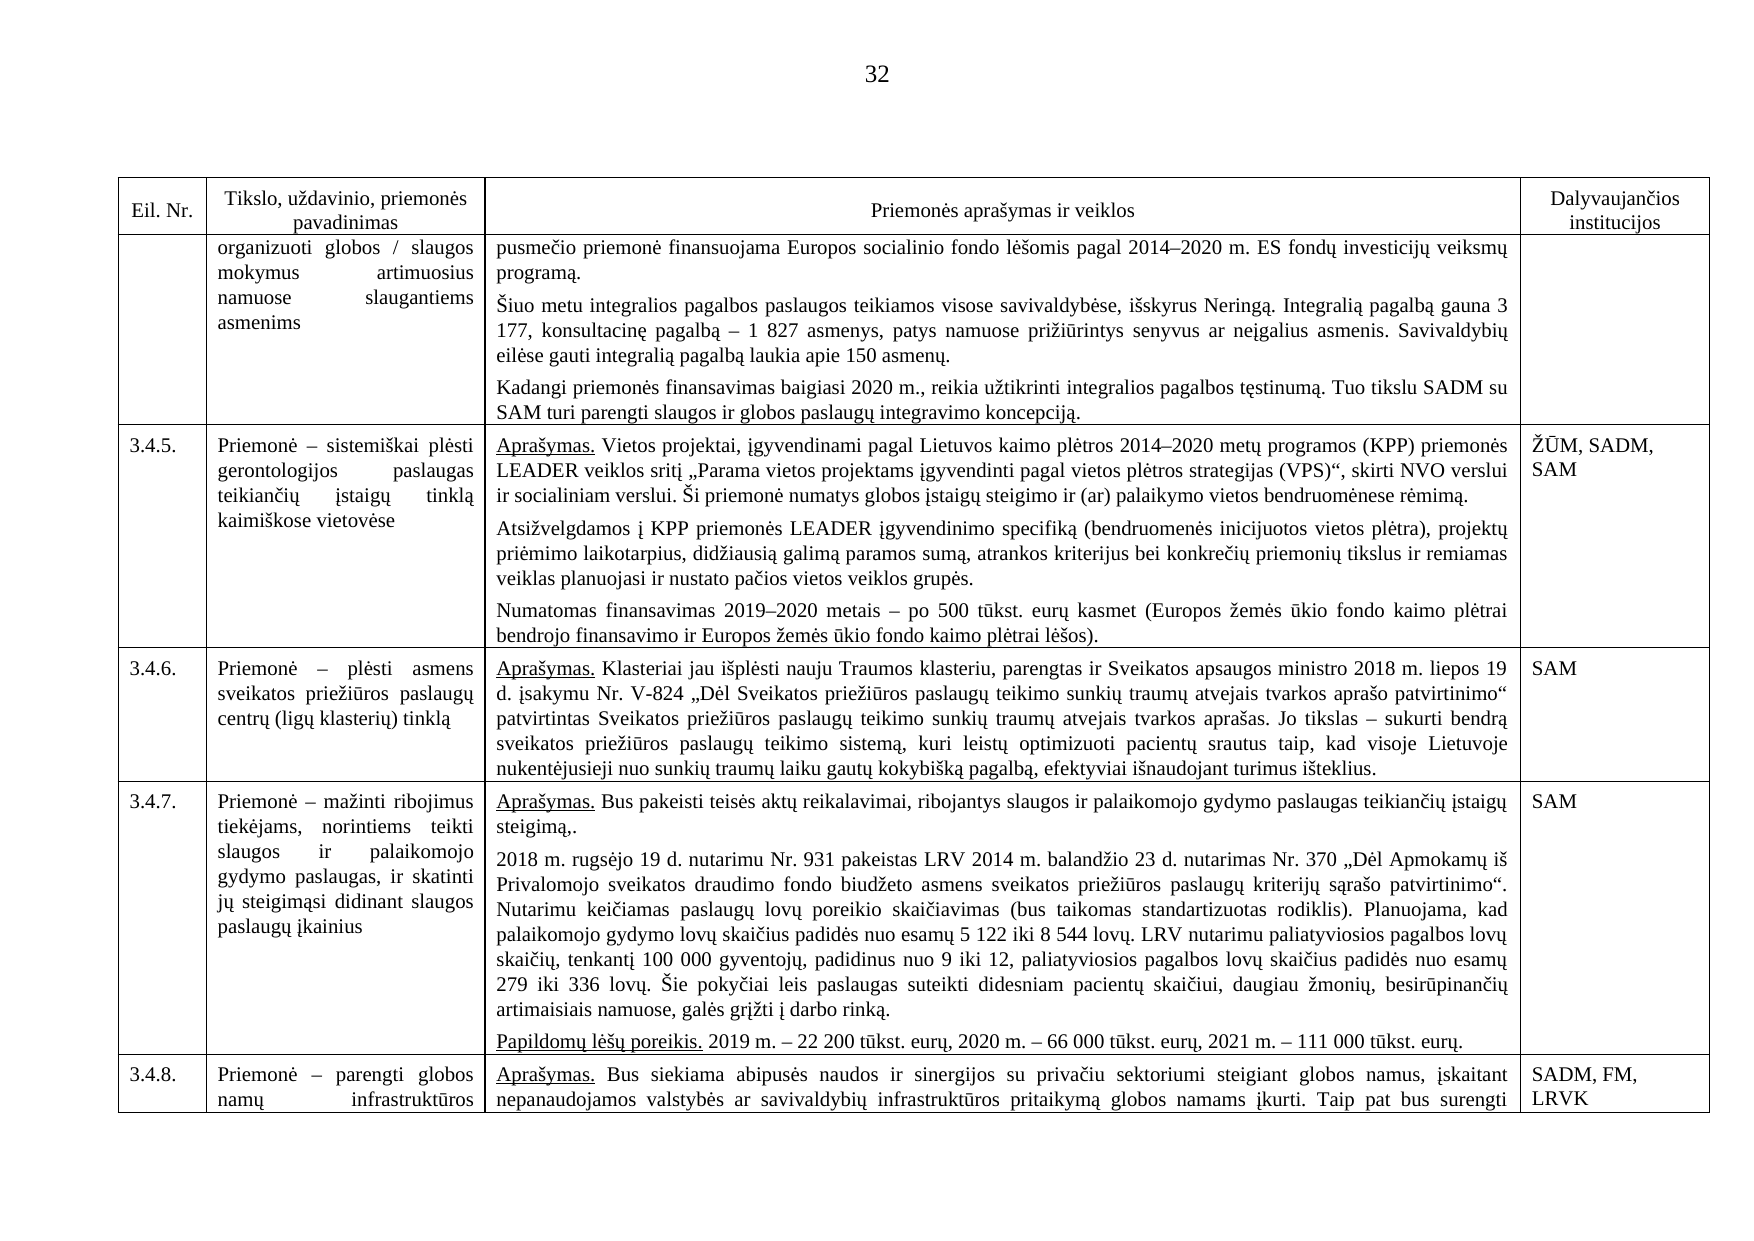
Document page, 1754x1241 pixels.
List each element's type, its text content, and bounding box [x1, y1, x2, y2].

table_cell SAM [1521, 648, 1709, 781]
table_cell Aprašymas. Bus siekiama abipusės naudos ir sinergijos su privačiu sektoriumi steigiant globos namus, įskaitant nepanaudojamos valstybės ar savivaldybių infrastruktūros pritaikymą globos namams įkurti. Taip pat bus surengti [486, 1055, 1520, 1112]
table_cell organizuoti globos / slaugos mokymus artimuosius namuose slaugantiems asmenims [207, 235, 484, 424]
table_cell Priemonė – parengti globos namų infrastruktūros [207, 1055, 484, 1112]
table_cell 3.4.7. [119, 782, 206, 1053]
table_cell ŽŪM, SADM, SAM [1521, 425, 1709, 647]
table_header Dalyvaujančios institucijos [1521, 178, 1709, 234]
table_cell 3.4.6. [119, 648, 206, 781]
table_cell SAM [1521, 782, 1709, 1053]
table_cell SADM, FM, LRVK [1521, 1055, 1709, 1112]
table_cell 3.4.5. [119, 425, 206, 647]
table_cell [1521, 235, 1709, 424]
table_header Tikslo, uždavinio, priemonės pavadinimas [207, 178, 484, 234]
table_cell 3.4.8. [119, 1055, 206, 1112]
table_cell Aprašymas. Klasteriai jau išplėsti nauju Traumos klasteriu, parengtas ir Sveikatos apsaugos ministro 2018 m. liepos 19 d. įsakymu Nr. V-824 „Dėl Sveikatos priežiūros paslaugų teikimo sunkių traumų atvejais tvarkos aprašo patvirtinimo“ patvirtintas Sveikatos priežiūros paslaugų teikimo sunkių traumų atvejais tvarkos aprašas. Jo tikslas – sukurti bendrą sveikatos priežiūros paslaugų teikimo sistemą, kuri leistų optimizuoti pacientų srautus taip, kad visoje Lietuvoje nukentėjusieji nuo sunkių traumų laiku gautų kokybišką pagalbą, efektyviai išnaudojant turimus išteklius. [486, 648, 1520, 781]
table_cell pusmečio priemonė finansuojama Europos socialinio fondo lėšomis pagal 2014–2020 m. ES fondų investicijų veiksmų programą. Šiuo metu integralios pagalbos paslaugos teikiamos visose savivaldybėse, išskyrus Neringą. Integralią pagalbą gauna 3 177, konsultacinę pagalbą – 1 827 asmenys, patys namuose prižiūrintys senyvus ar neįgalius asmenis. Savivaldybių eilėse gauti integralią pagalbą laukia apie 150 asmenų. Kadangi priemonės finansavimas baigiasi 2020 m., reikia užtikrinti integralios pagalbos tęstinumą. Tuo tikslu SADM su SAM turi parengti slaugos ir globos paslaugų integravimo koncepciją. [486, 235, 1520, 424]
table_cell Priemonė – sistemiškai plėsti gerontologijos paslaugas teikiančių įstaigų tinklą kaimiškose vietovėse [207, 425, 484, 647]
table_cell Priemonė – plėsti asmens sveikatos priežiūros paslaugų centrų (ligų klasterių) tinklą [207, 648, 484, 781]
table_cell Priemonė – mažinti ribojimus tiekėjams, norintiems teikti slaugos ir palaikomojo gydymo paslaugas, ir skatinti jų steigimąsi didinant slaugos paslaugų įkainius [207, 782, 484, 1053]
table_cell Aprašymas. Bus pakeisti teisės aktų reikalavimai, ribojantys slaugos ir palaikomojo gydymo paslaugas teikiančių įstaigų steigimą,. 2018 m. rugsėjo 19 d. nutarimu Nr. 931 pakeistas LRV 2014 m. balandžio 23 d. nutarimas Nr. 370 „Dėl Apmokamų iš Privalomojo sveikatos draudimo fondo biudžeto asmens sveikatos priežiūros paslaugų kriterijų sąrašo patvirtinimo“. Nutarimu keičiamas paslaugų lovų poreikio skaičiavimas (bus taikomas standartizuotas rodiklis). Planuojama, kad palaikomojo gydymo lovų skaičius padidės nuo esamų 5 122 iki 8 544 lovų. LRV nutarimu paliatyviosios pagalbos lovų skaičių, tenkantį 100 000 gyventojų, padidinus nuo 9 iki 12, paliatyviosios pagalbos lovų skaičius padidės nuo esamų 279 iki 336 lovų. Šie pokyčiai leis paslaugas suteikti didesniam pacientų skaičiui, daugiau žmonių, besirūpinančių artimaisiais namuose, galės grįžti į darbo rinką. Papildomų lėšų poreikis. 2019 m. – 22 200 tūkst. eurų, 2020 m. – 66 000 tūkst. eurų, 2021 m. – 111 000 tūkst. eurų. [486, 782, 1520, 1053]
table_header Eil. Nr. [119, 178, 206, 234]
table_cell [119, 235, 206, 424]
table_header Priemonės aprašymas ir veiklos [486, 178, 1520, 234]
table_cell Aprašymas. Vietos projektai, įgyvendinami pagal Lietuvos kaimo plėtros 2014–2020 metų programos (KPP) priemonės LEADER veiklos sritį „Parama vietos projektams įgyvendinti pagal vietos plėtros strategijas (VPS)“, skirti NVO verslui ir socialiniam verslui. Ši priemonė numatys globos įstaigų steigimo ir (ar) palaikymo vietos bendruomėnese rėmimą. Atsižvelgdamos į KPP priemonės LEADER įgyvendinimo specifiką (bendruomenės inicijuotos vietos plėtra), projektų priėmimo laikotarpius, didžiausią galimą paramos sumą, atrankos kriterijus bei konkrečių priemonių tikslus ir remiamas veiklas planuojasi ir nustato pačios vietos veiklos grupės. Numatomas finansavimas 2019–2020 metais – po 500 tūkst. eurų kasmet (Europos žemės ūkio fondo kaimo plėtrai bendrojo finansavimo ir Europos žemės ūkio fondo kaimo plėtrai lėšos). [486, 425, 1520, 647]
